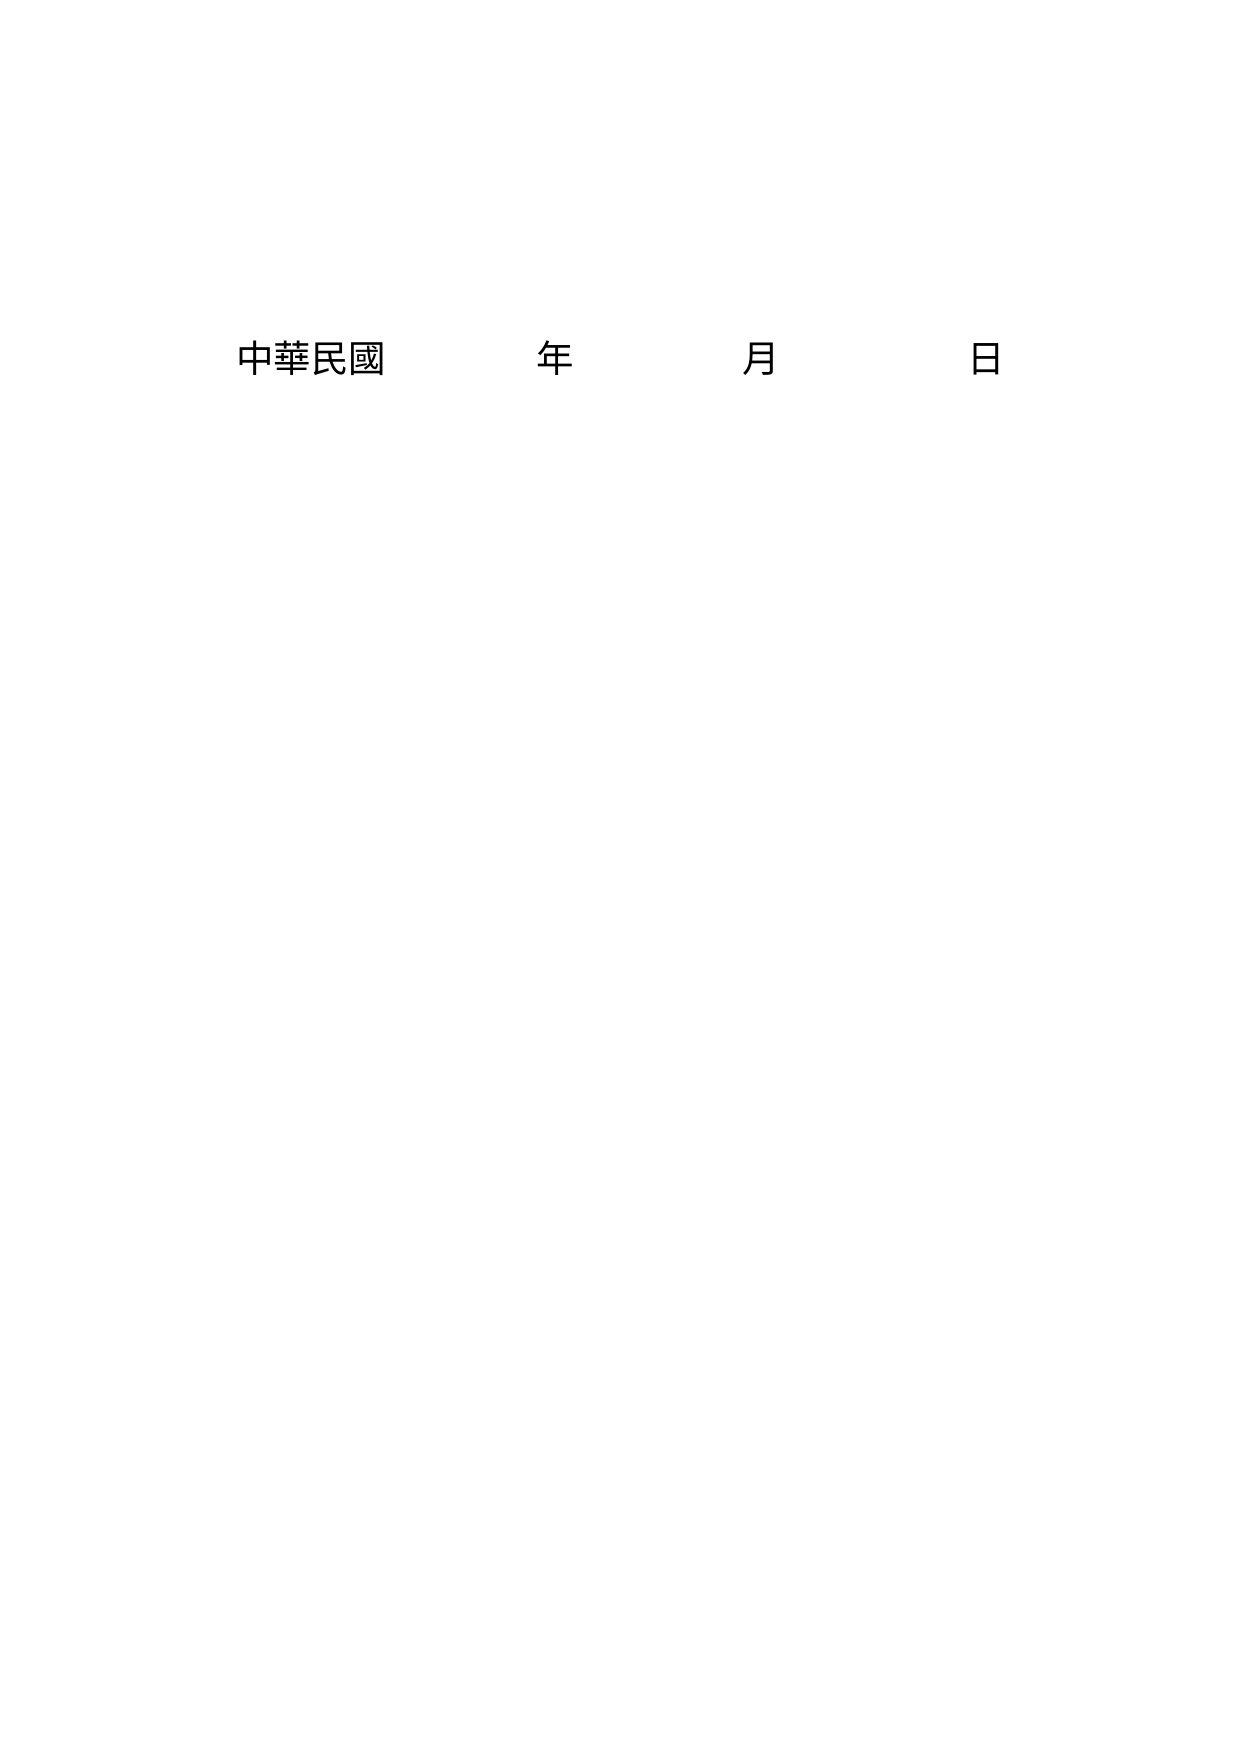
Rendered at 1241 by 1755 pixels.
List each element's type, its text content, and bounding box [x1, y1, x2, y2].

text 中華民國 年 月 日 [187, 314, 1053, 377]
